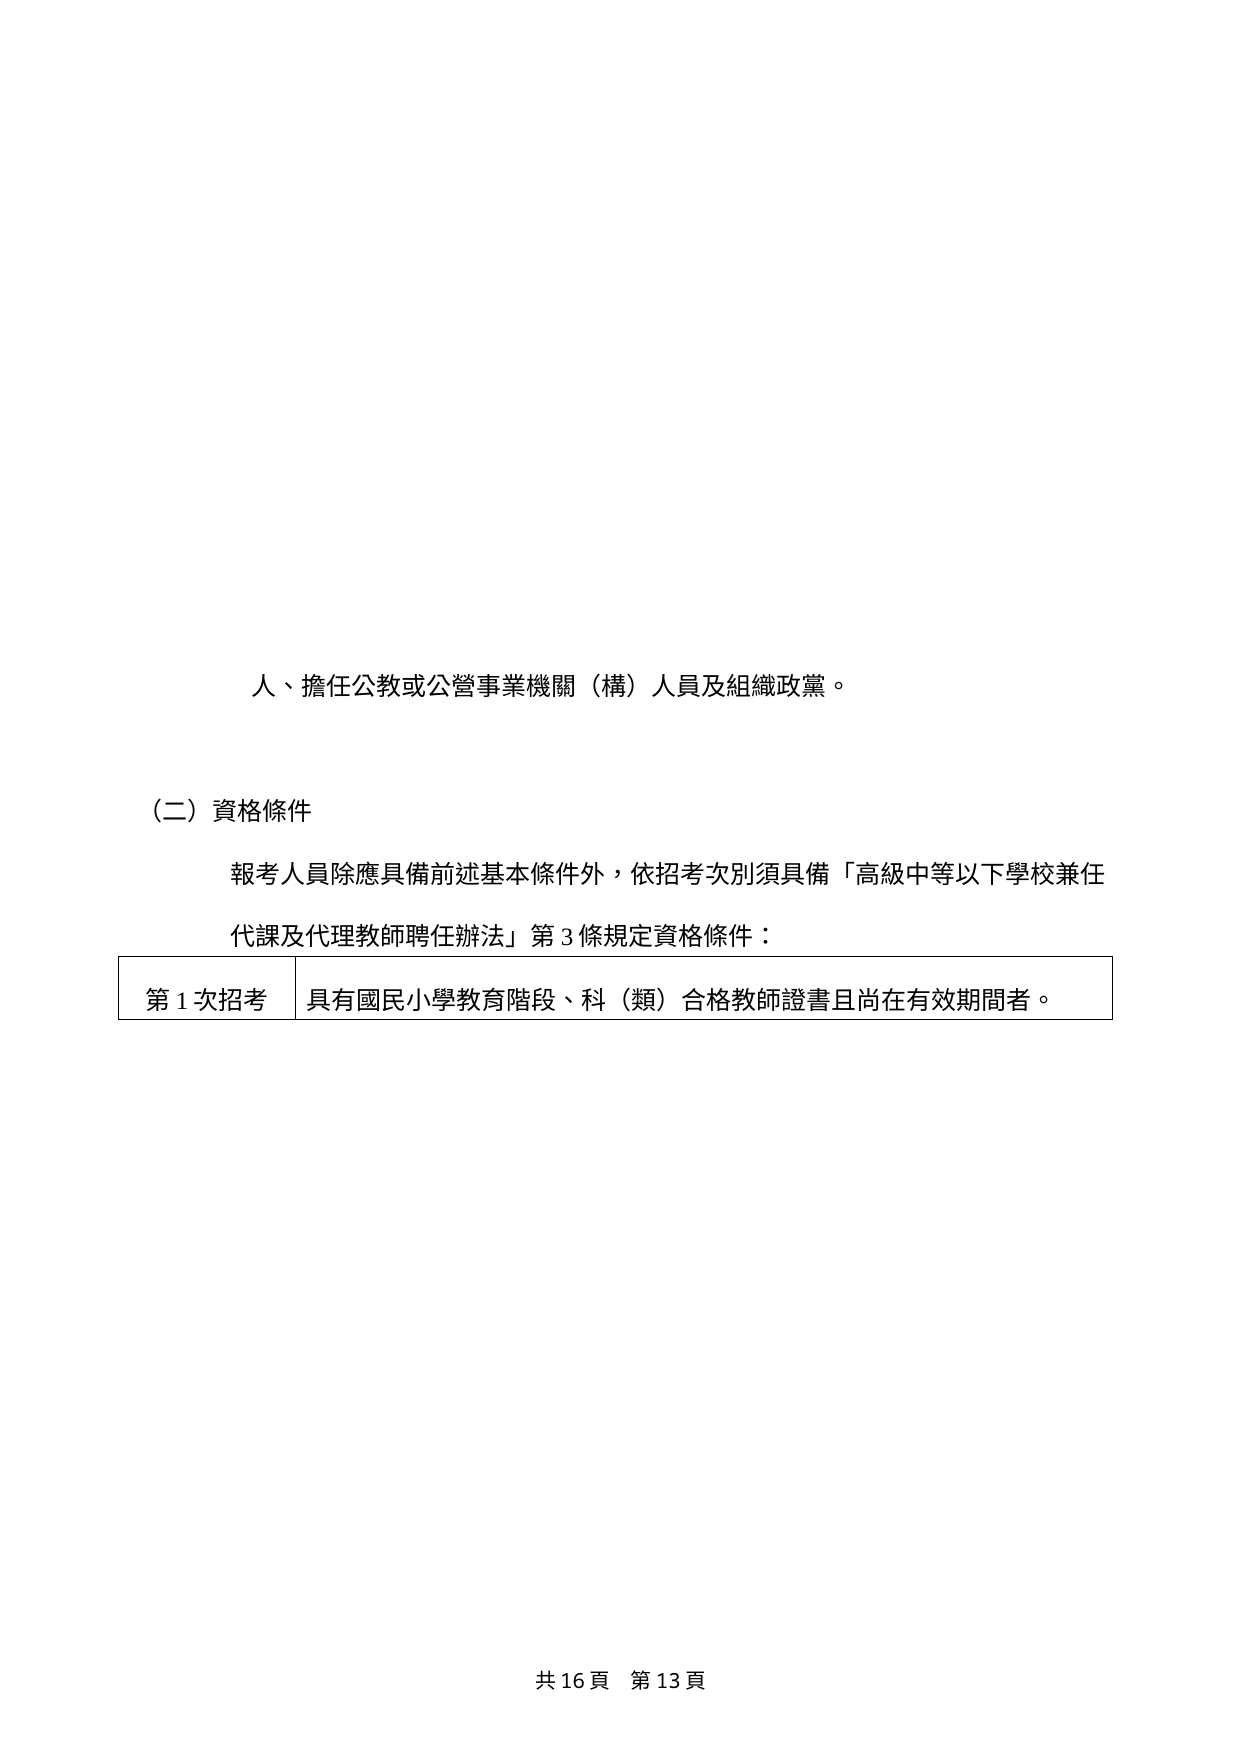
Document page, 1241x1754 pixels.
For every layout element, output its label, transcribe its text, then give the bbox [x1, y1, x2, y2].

text （二）資格條件 [118, 768, 1122, 831]
table_header 具有國民小學教育階段、科（類）合格教師證書且尚在有效期間者。 [296, 957, 1112, 1019]
text 報考人員除應具備前述基本條件外，依招考次別須具備「高級中等以下學校兼任代課及代理教師聘任辦法」第3條規定資格條件： [231, 831, 1122, 956]
text 人、擔任公教或公營事業機關（構）人員及組織政黨。 [222, 643, 1122, 706]
table_header 第1次招考 [119, 957, 295, 1019]
